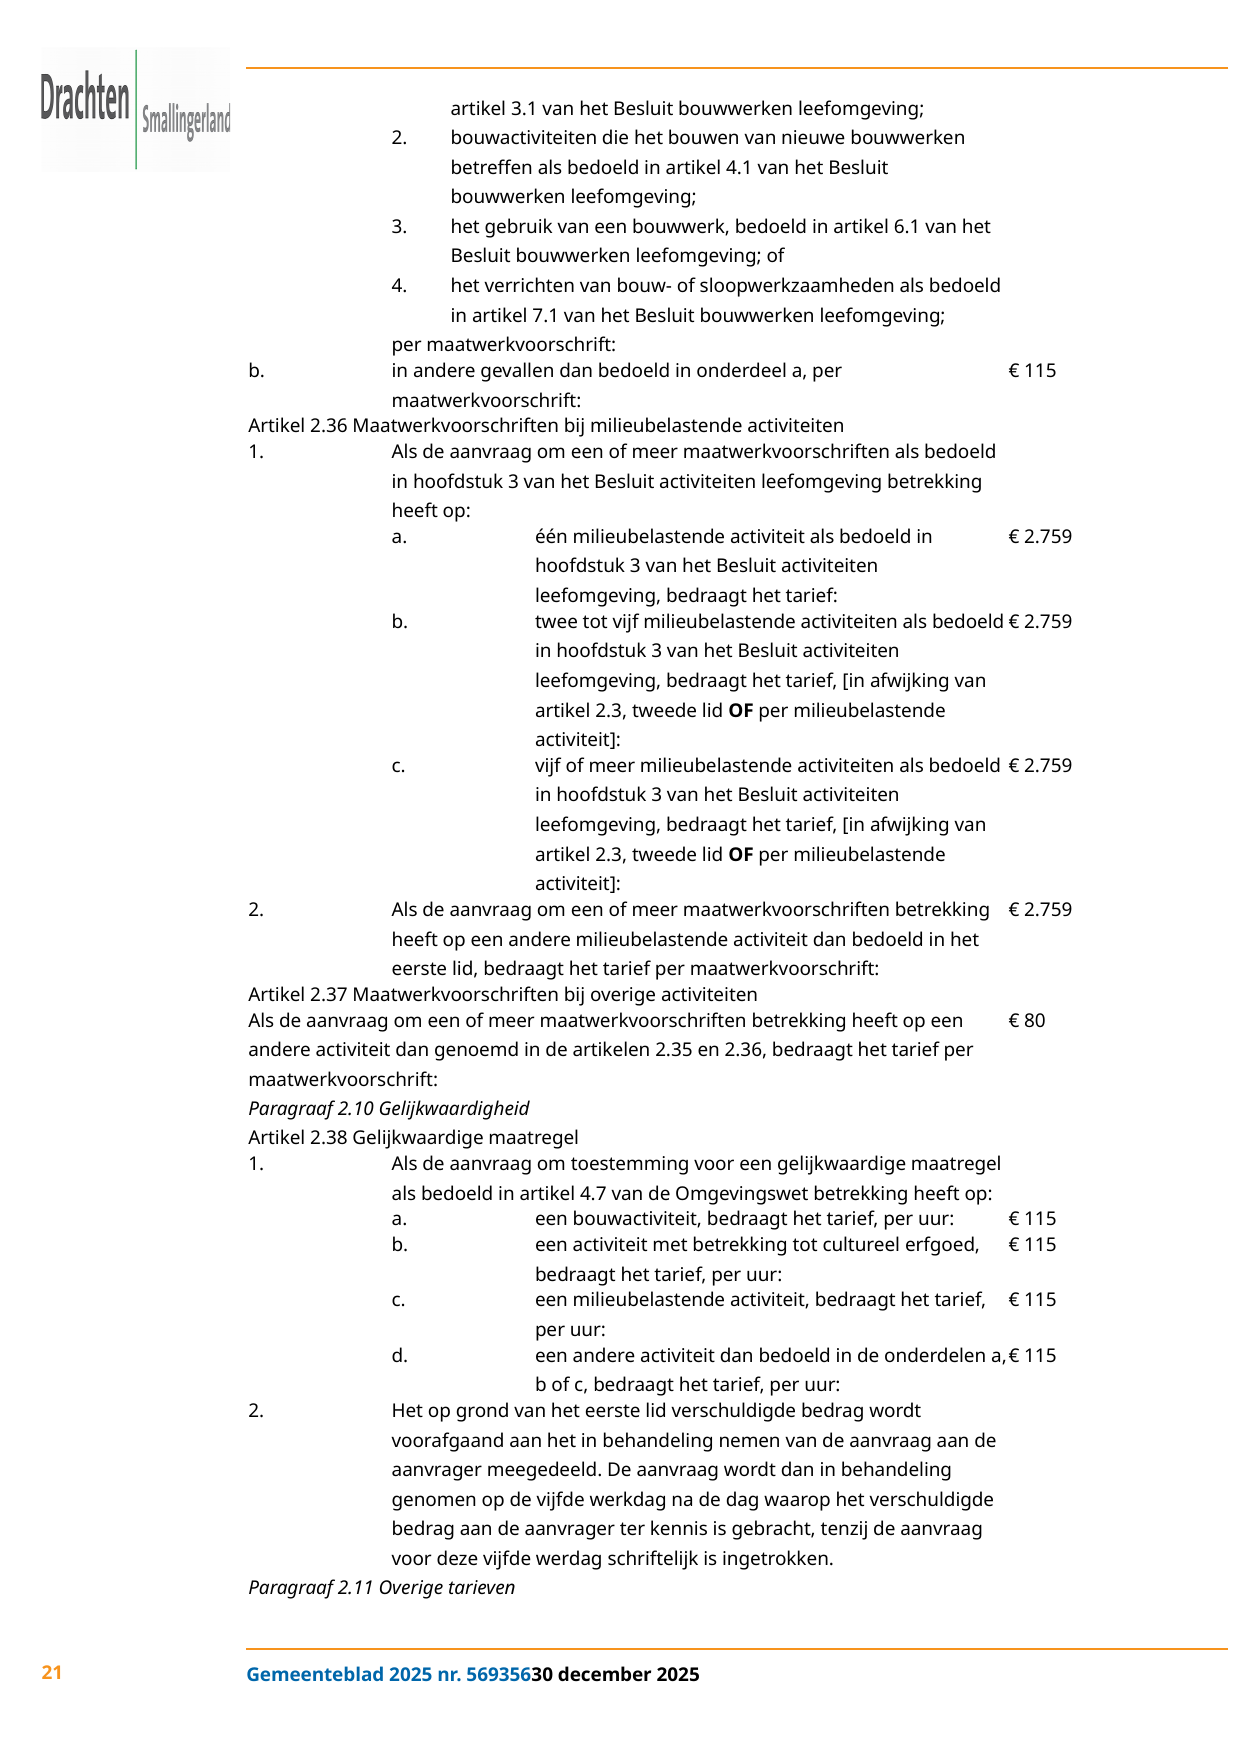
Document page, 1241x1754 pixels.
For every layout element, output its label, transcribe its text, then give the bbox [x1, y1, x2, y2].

table_cell een andere activiteit dan bedoeld in de onderdelen a, b of c, bedraagt het tarief, per uur: [535, 1342, 1008, 1397]
table_cell 2. [248, 896, 391, 981]
table_cell vijf of meer milieubelastende activiteiten als bedoeld in hoofdstuk 3 van het Besluit activiteiten leefomgeving, bedraagt het tarief, [in afwijking van artikel 2.3, tweede lid OF per milieubelastende activiteit]: [535, 752, 1008, 896]
table_cell b. [248, 357, 391, 412]
table_cell c. [391, 752, 535, 896]
table_cell Als de aanvraag om een of meer maatwerkvoorschriften als bedoeld in hoofdstuk 3 van het Besluit activiteiten leefomgeving betrekking heeft op: [391, 438, 1008, 523]
table_cell Als de aanvraag om een of meer maatwerkvoorschriften betrekking heeft op een andere activiteit dan genoemd in de artikelen 2.35 en 2.36, bedraagt het tarief per maatwerkvoorschrift: [248, 1007, 1008, 1092]
table_cell [1008, 95, 1152, 357]
table_cell a. [391, 1206, 535, 1231]
picture [41, 47, 231, 172]
table_cell één milieubelastende activiteit als bedoeld in hoofdstuk 3 van het Besluit activiteiten leefomgeving, bedraagt het tarief: [535, 523, 1008, 608]
table_cell twee tot vijf milieubelastende activiteiten als bedoeld in hoofdstuk 3 van het Besluit activiteiten leefomgeving, bedraagt het tarief, [in afwijking van artikel 2.3, tweede lid OF per milieubelastende activiteit]: [535, 608, 1008, 752]
table_cell [1008, 438, 1152, 523]
table_cell [1008, 1397, 1152, 1571]
table_cell Het op grond van het eerste lid verschuldigde bedrag wordt voorafgaand aan het in behandeling nemen van de aanvraag aan de aanvrager meegedeeld. De aanvraag wordt dan in behandeling genomen op de vijfde werkdag na de dag waarop het verschuldigde bedrag aan de aanvrager ter kennis is gebracht, tenzij de aanvraag voor deze vijfde werdag schriftelijk is ingetrokken. [391, 1397, 1008, 1571]
table_cell [248, 1287, 391, 1342]
table_header [1008, 1125, 1152, 1150]
table_cell [1008, 413, 1152, 438]
text Paragraaf 2.10 Gelijkwaardigheid [248, 1095, 1152, 1121]
table_cell [248, 752, 391, 896]
table_cell [248, 608, 391, 752]
table_cell c. [391, 1287, 535, 1342]
table_cell € 115 [1008, 1206, 1152, 1231]
table_cell € 2.759 [1008, 523, 1152, 608]
table_header Artikel 2.38 Gelijkwaardige maatregel [248, 1125, 1008, 1150]
table_cell 2. [248, 1397, 391, 1571]
table_cell € 2.759 [1008, 608, 1152, 752]
table_cell Artikel 2.37 Maatwerkvoorschriften bij overige activiteiten [248, 981, 1008, 1007]
table_cell € 80 [1008, 1007, 1152, 1092]
table_cell Artikel 2.36 Maatwerkvoorschriften bij milieubelastende activiteiten [248, 413, 1008, 438]
table_cell [248, 1206, 391, 1231]
table_cell Als de aanvraag om een of meer maatwerkvoorschriften betrekking heeft op een andere milieubelastende activiteit dan bedoeld in het eerste lid, bedraagt het tarief per maatwerkvoorschrift: [391, 896, 1008, 981]
table_cell [1008, 1150, 1152, 1206]
table_cell [248, 523, 391, 608]
table_cell in andere gevallen dan bedoeld in onderdeel a, per maatwerkvoorschrift: [391, 357, 1008, 412]
table_cell € 2.759 [1008, 896, 1152, 981]
table_cell [1008, 981, 1152, 1007]
table_cell b. [391, 608, 535, 752]
table_cell € 115 [1008, 1287, 1152, 1342]
table_cell Als de aanvraag om toestemming voor een gelijkwaardige maatregel als bedoeld in artikel 4.7 van de Omgevingswet betrekking heeft op: [391, 1150, 1008, 1206]
table_cell € 115 [1008, 357, 1152, 412]
table_cell een bouwactiviteit, bedraagt het tarief, per uur: [535, 1206, 1008, 1231]
table_cell 1. [248, 1150, 391, 1206]
table_cell € 115 [1008, 1231, 1152, 1287]
table_cell € 115 [1008, 1342, 1152, 1397]
table_cell a. [391, 523, 535, 608]
table_cell [248, 1342, 391, 1397]
table_cell een milieubelastende activiteit, bedraagt het tarief, per uur: [535, 1287, 1008, 1342]
table_cell b. [391, 1231, 535, 1287]
table_cell 1. [248, 438, 391, 523]
table_cell € 2.759 [1008, 752, 1152, 896]
table_cell d. [391, 1342, 535, 1397]
table_cell artikel 3.1 van het Besluit bouwwerken leefomgeving; bouwactiviteiten die het bouwen van nieuwe bouwwerken betreffen als bedoeld in artikel 4.1 van het Besluit bouwwerken leefomgeving; het gebruik van een bouwwerk, bedoeld in artikel 6.1 van het Besluit bouwwerken leefomgeving; of het verrichten van bouw- of sloopwerkzaamheden als bedoeld in artikel 7.1 van het Besluit bouwwerken leefomgeving; per maatwerkvoorschrift: [391, 95, 1008, 357]
text Paragraaf 2.11 Overige tarieven [248, 1574, 1152, 1600]
table_cell [248, 1231, 391, 1287]
table_cell een activiteit met betrekking tot cultureel erfgoed, bedraagt het tarief, per uur: [535, 1231, 1008, 1287]
table_cell [248, 95, 391, 357]
